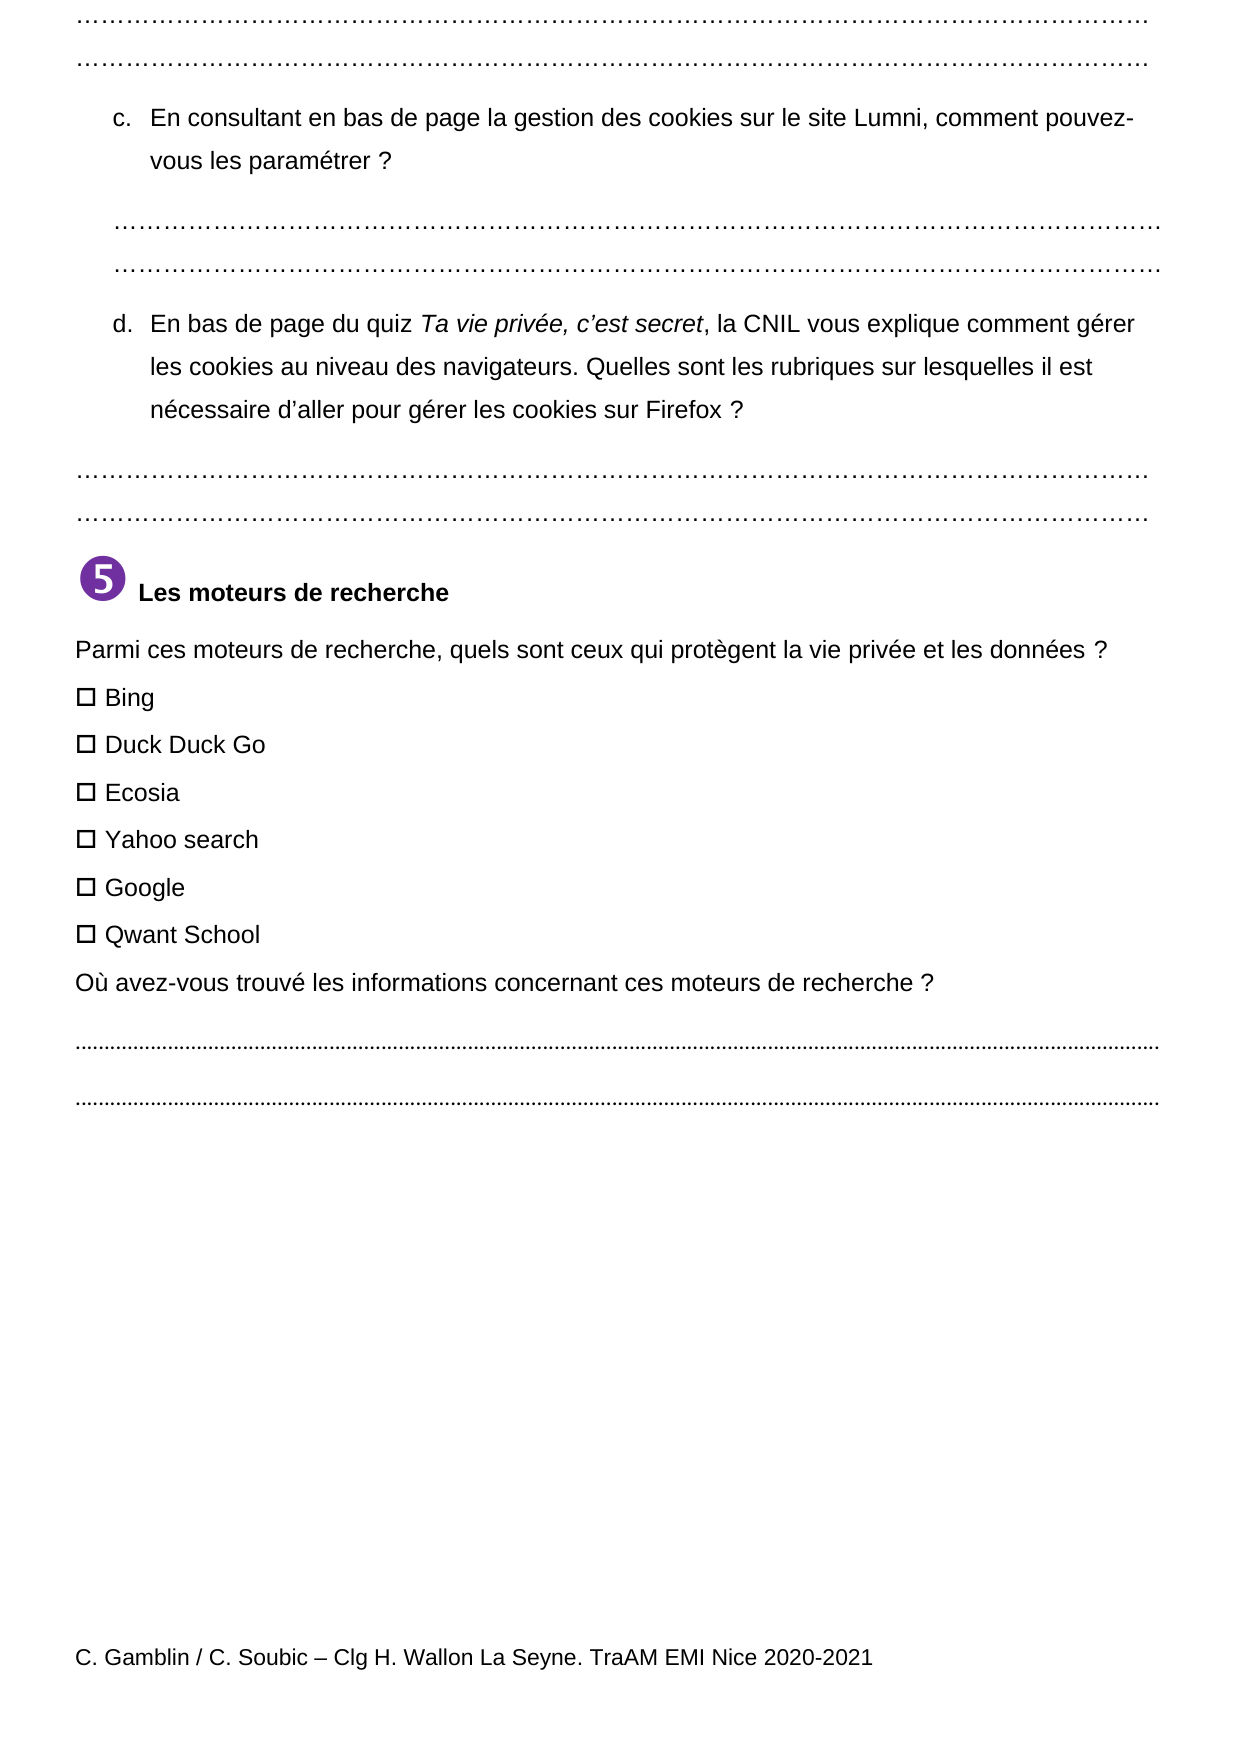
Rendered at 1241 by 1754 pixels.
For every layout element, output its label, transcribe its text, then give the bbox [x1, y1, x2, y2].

text o Bing [75, 683, 1165, 711]
text  Les moteurs de recherche [75, 558, 1165, 614]
list En consultant en bas de page la gestion des cookies sur le site Lumni, comment pouvez-vous les paramétrer ? [112, 103, 1165, 175]
text o Google [75, 873, 1165, 901]
text …………………………………………………………………………………………………………………………………………………………………………………………………………………………………… [75, 0, 1165, 72]
text …………………………………………………………………………………………………………………………………………………………………………………………………………………………………… [75, 455, 1165, 527]
text ……………………………………………………………………………………………………………………………………………………………………………………………………………………………… [112, 206, 1165, 278]
text o Yahoo search [75, 825, 1165, 854]
text o Duck Duck Go [75, 730, 1165, 759]
text ........................................................................................................................................................................................................................................................................................................................................................................................ [75, 1027, 1165, 1111]
text Parmi ces moteurs de recherche, quels sont ceux qui protègent la vie privée et les données ? [75, 635, 1165, 664]
text o Ecosia [75, 778, 1165, 806]
text Où avez-vous trouvé les informations concernant ces moteurs de recherche ? [75, 968, 1165, 996]
list En bas de page du quiz Ta vie privée, c’est secret, la CNIL vous explique comment gérer les cookies au niveau des navigateurs. Quelles sont les rubriques sur lesquelles il est nécessaire d’aller pour gérer les cookies sur Firefox ? [112, 309, 1165, 424]
text o Qwant School [75, 920, 1165, 949]
